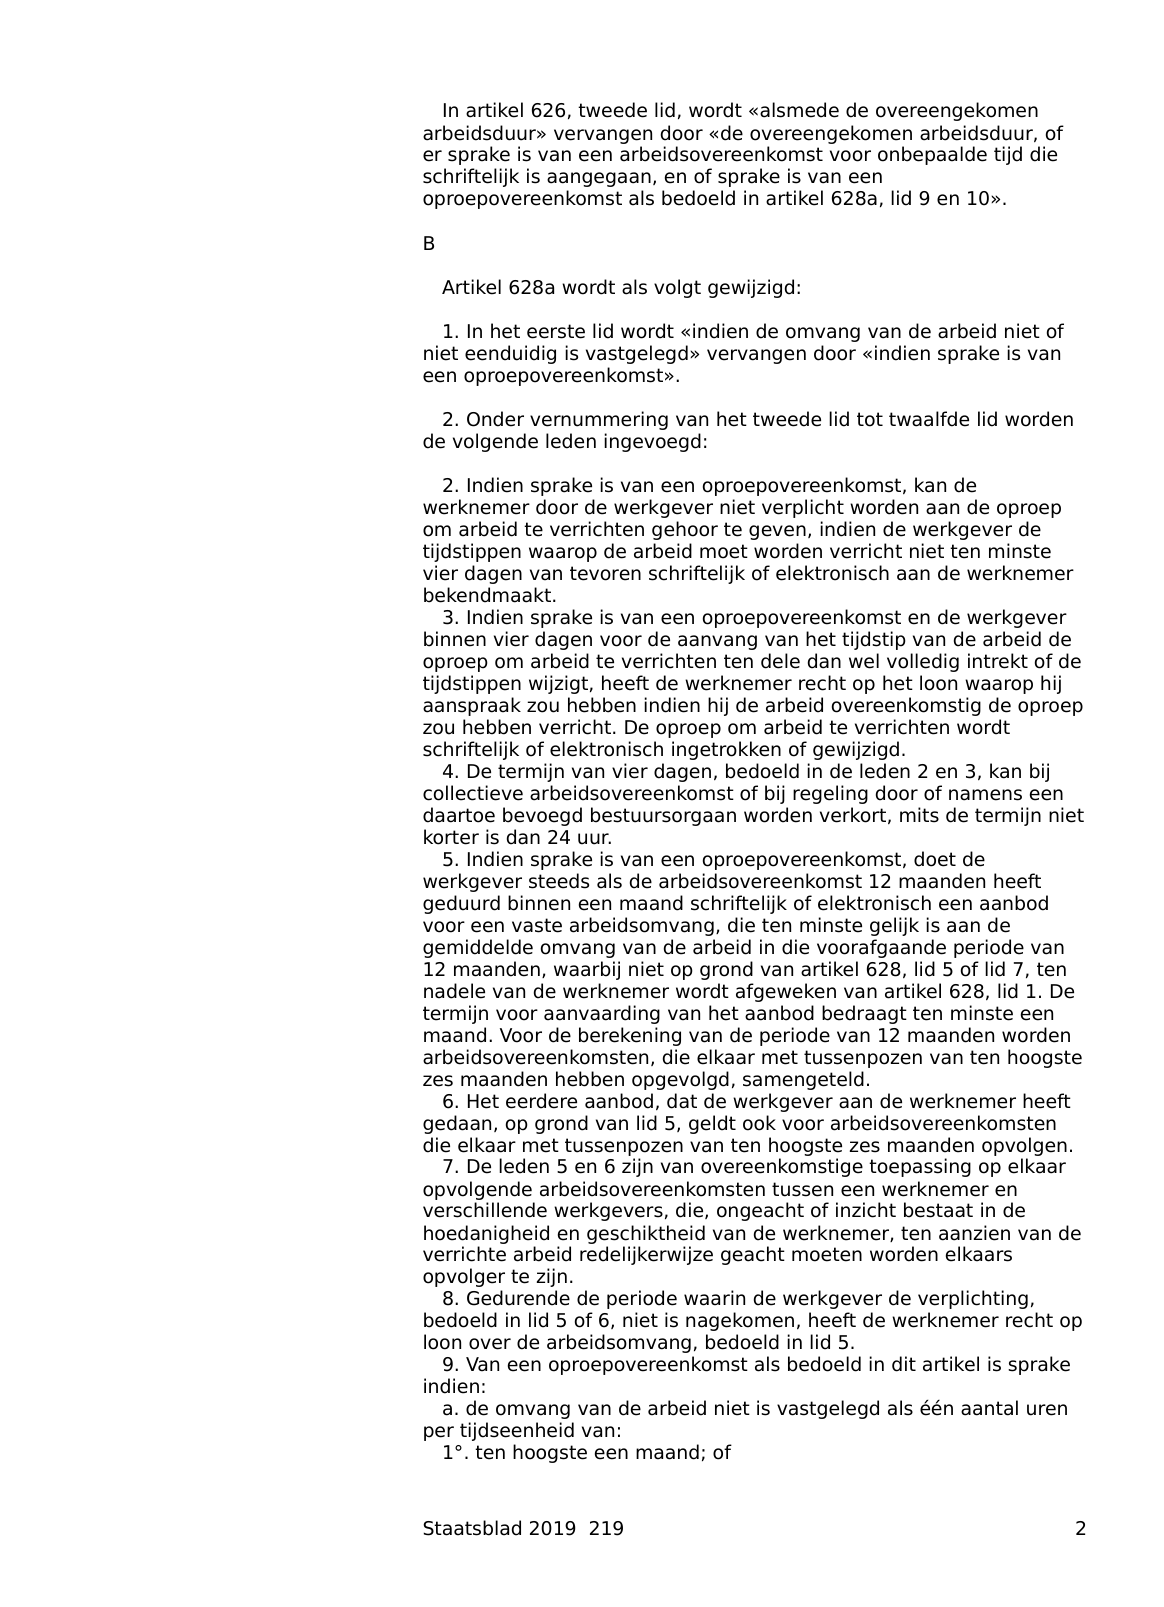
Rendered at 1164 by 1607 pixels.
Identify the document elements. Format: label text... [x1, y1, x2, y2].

text a. de omvang van de arbeid niet is vastgelegd als één aantal uren per tijdseenheid van: [422, 1398, 1087, 1442]
text B [422, 232, 1087, 254]
text 2. Onder vernummering van het tweede lid tot twaalfde lid worden de volgende leden ingevoegd: [422, 409, 1087, 453]
text 6. Het eerdere aanbod, dat de werkgever aan de werknemer heeft gedaan, op grond van lid 5, geldt ook voor arbeidsovereenkomsten die elkaar met tussenpozen van ten hoogste zes maanden opvolgen. [422, 1091, 1087, 1156]
text 9. Van een oproepovereenkomst als bedoeld in dit artikel is sprake indien: [422, 1354, 1087, 1398]
text 1°. ten hoogste een maand; of [422, 1442, 1087, 1464]
text 8. Gedurende de periode waarin de werkgever de verplichting, bedoeld in lid 5 of 6, niet is nagekomen, heeft de werknemer recht op loon over de arbeidsomvang, bedoeld in lid 5. [422, 1288, 1087, 1354]
text 1. In het eerste lid wordt «indien de omvang van de arbeid niet of niet eenduidig is vastgelegd» vervangen door «indien sprake is van een oproepovereenkomst». [422, 321, 1087, 387]
text Artikel 628a wordt als volgt gewijzigd: [422, 277, 1087, 299]
text 3. Indien sprake is van een oproepovereenkomst en de werkgever binnen vier dagen voor de aanvang van het tijdstip van de arbeid de oproep om arbeid te verrichten ten dele dan wel volledig intrekt of de tijdstippen wijzigt, heeft de werknemer recht op het loon waarop hij aanspraak zou hebben indien hij de arbeid overeenkomstig de oproep zou hebben verricht. De oproep om arbeid te verrichten wordt schriftelijk of elektronisch ingetrokken of gewijzigd. [422, 607, 1087, 761]
text 4. De termijn van vier dagen, bedoeld in de leden 2 en 3, kan bij collectieve arbeidsovereenkomst of bij regeling door of namens een daartoe bevoegd bestuursorgaan worden verkort, mits de termijn niet korter is dan 24 uur. [422, 761, 1087, 849]
text 7. De leden 5 en 6 zijn van overeenkomstige toepassing op elkaar opvolgende arbeidsovereenkomsten tussen een werknemer en verschillende werkgevers, die, ongeacht of inzicht bestaat in de hoedanigheid en geschiktheid van de werknemer, ten aanzien van de verrichte arbeid redelijkerwijze geacht moeten worden elkaars opvolger te zijn. [422, 1156, 1087, 1288]
text 5. Indien sprake is van een oproepovereenkomst, doet de werkgever steeds als de arbeidsovereenkomst 12 maanden heeft geduurd binnen een maand schriftelijk of elektronisch een aanbod voor een vaste arbeidsomvang, die ten minste gelijk is aan de gemiddelde omvang van de arbeid in die voorafgaande periode van 12 maanden, waarbij niet op grond van artikel 628, lid 5 of lid 7, ten nadele van de werknemer wordt afgeweken van artikel 628, lid 1. De termijn voor aanvaarding van het aanbod bedraagt ten minste een maand. Voor de berekening van de periode van 12 maanden worden arbeidsovereenkomsten, die elkaar met tussenpozen van ten hoogste zes maanden hebben opgevolgd, samengeteld. [422, 849, 1087, 1091]
text 2. Indien sprake is van een oproepovereenkomst, kan de werknemer door de werkgever niet verplicht worden aan de oproep om arbeid te verrichten gehoor te geven, indien de werkgever de tijdstippen waarop de arbeid moet worden verricht niet ten minste vier dagen van tevoren schriftelijk of elektronisch aan de werknemer bekendmaakt. [422, 475, 1087, 607]
text In artikel 626, tweede lid, wordt «alsmede de overeengekomen arbeidsduur» vervangen door «de overeengekomen arbeidsduur, of er sprake is van een arbeidsovereenkomst voor onbepaalde tijd die schriftelijk is aangegaan, en of sprake is van een oproepovereenkomst als bedoeld in artikel 628a, lid 9 en 10». [422, 100, 1087, 210]
